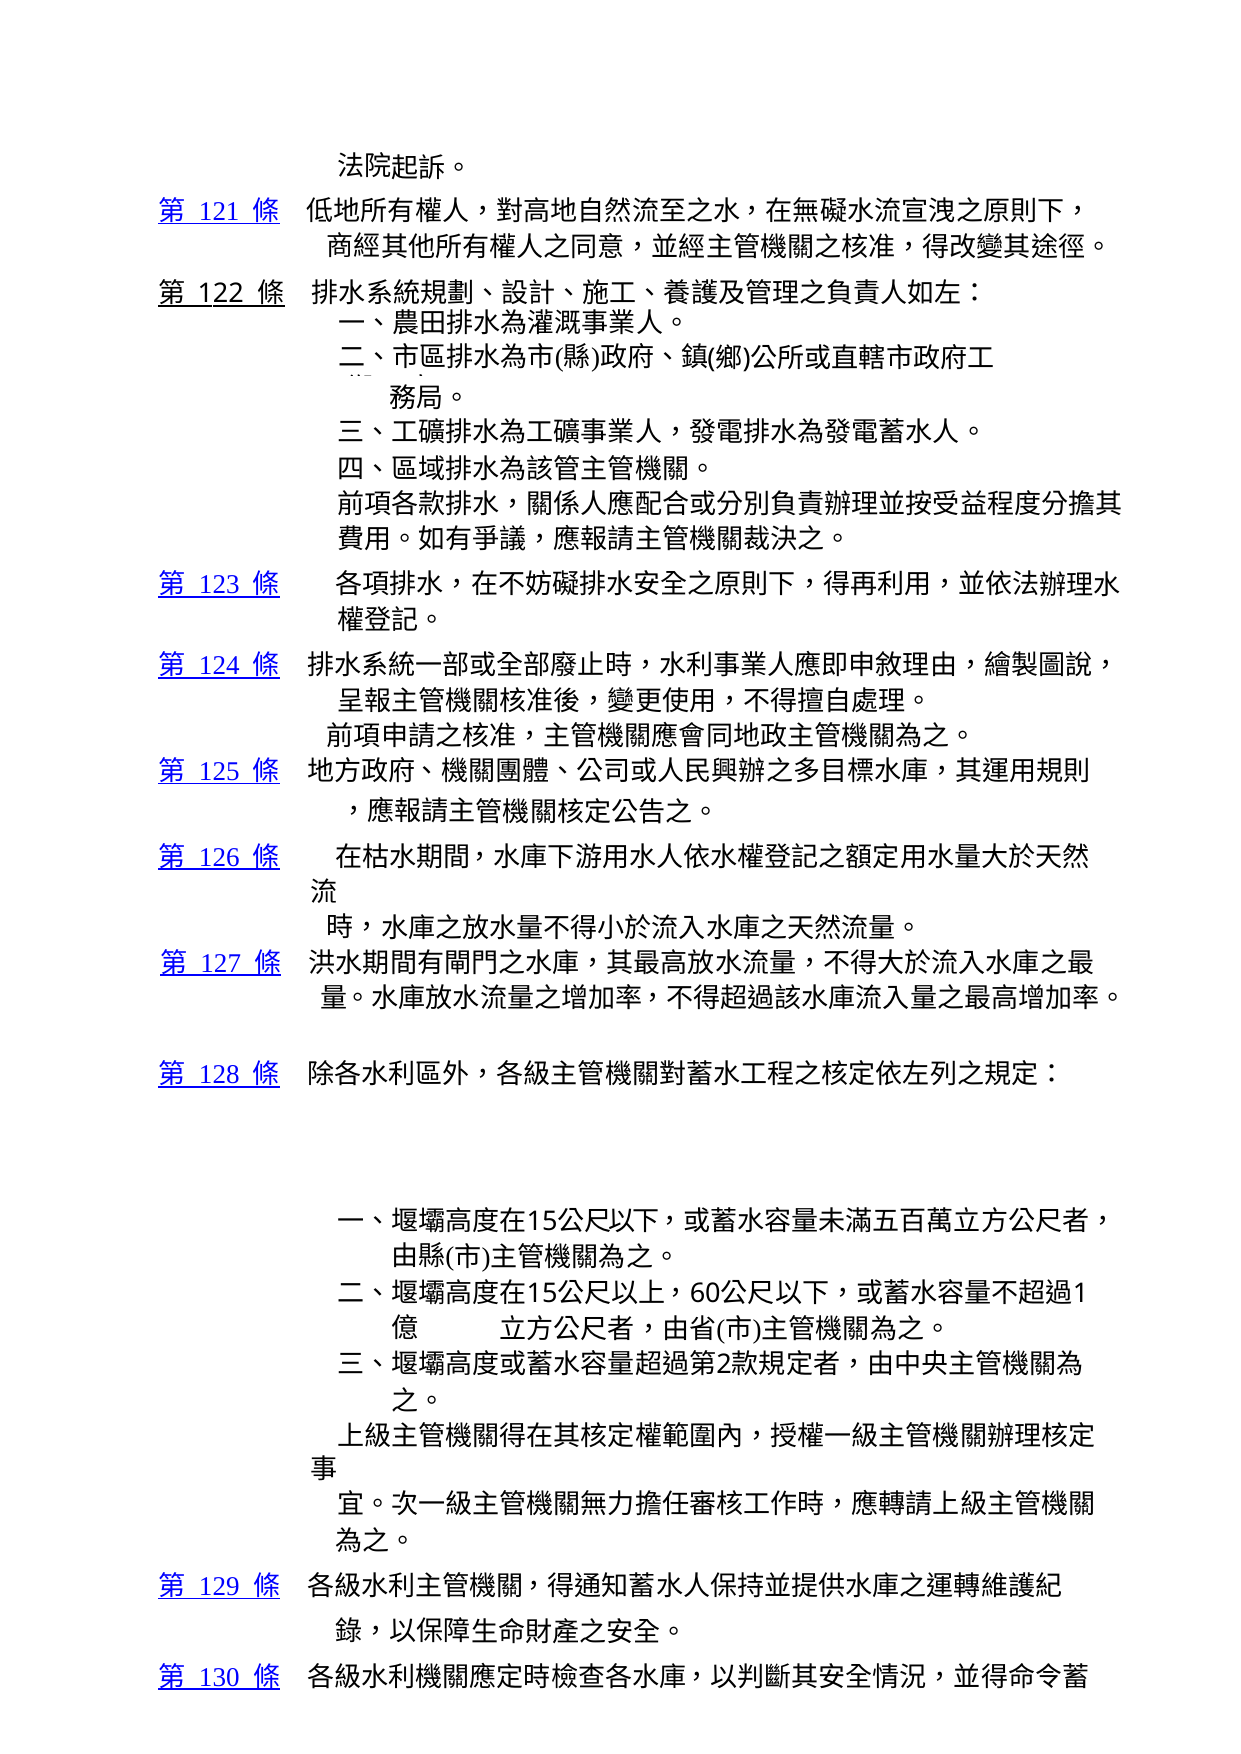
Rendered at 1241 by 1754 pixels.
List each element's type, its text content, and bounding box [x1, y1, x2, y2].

text 之。 [310, 1382, 1096, 1417]
text 三、工礦排水為工礦事業人，發電排水為發電蓄水人。 [310, 413, 1091, 449]
text 上級主管機關得在其核定權範圍內，授權一級主管機關辦理核定事 [310, 1417, 1111, 1484]
text ，應報請主管機關核定公告之。 [158, 792, 1116, 827]
text 量。水庫放水流量之增加率，不得超過該水庫流入量之最高增加率。 [146, 979, 1103, 1050]
text 第 123 條 各項排水，在不妨礙排水安全之原則下，得再利用，並依法辦理水權登記。 [158, 565, 1123, 636]
text 第 121 條 低地所有權人，對高地自然流至之水，在無礙水流宣洩之原則下， [158, 192, 1122, 227]
text 前項各款排水，關係人應配合或分別負責辦理並按受益程度分擔其 [310, 486, 1125, 521]
table_header 一 一 [310, 307, 338, 341]
text 為之。 [146, 1523, 1110, 1558]
text 時，水庫之放水量不得小於流入水庫之天然流量。 [158, 908, 1116, 944]
table_cell 二、市區排水為市(縣)政府、鎮(鄉)、市) [338, 341, 707, 375]
table_header [707, 307, 1077, 341]
text 第 125 條 地方政府、機關團體、公司或人民興辦之多目標水庫，其運用規則 [158, 752, 1102, 787]
text 法院起訴。 [310, 148, 1103, 181]
text 費用。如有爭議，應報請主管機關裁決之。 [310, 521, 1125, 556]
text 第 126 條 在枯水期間，水庫下游用水人依水權登記之額定用水量大於天然流 [158, 838, 1116, 908]
text 二、堰壩高度在15公尺以上，60公尺以下，或蓄水容量不超過1億 立方公尺者，由省(市)主管機關為之。 [310, 1274, 1111, 1344]
text 三、堰壩高度或蓄水容量超過第2款規定者，由中央主管機關為 [310, 1346, 1096, 1381]
text 商經其他所有權人之同意，並經主管機關之核准，得改變其途徑。 [158, 227, 1122, 263]
text 務局。 [146, 375, 1103, 412]
table_cell (鄉)公所或直轄市政府工 [707, 341, 1077, 375]
text 宜。次一級主管機關無力擔任審核工作時，應轉請上級主管機關 [310, 1486, 1110, 1521]
text 第 128 條 除各水利區外，各級主管機關對蓄水工程之核定依左列之規定： [158, 1052, 1103, 1092]
text 第 122 條 排水系統規劃、設計、施工、養護及管理之負責人如左： [158, 265, 1103, 307]
text 錄，以保障生命財產之安全。 [146, 1612, 1116, 1647]
text 第 129 條 各級水利主管機關，得通知蓄水人保持並提供水庫之運轉維護紀 [158, 1567, 1116, 1602]
table_header 一、農田排水為灌溉事業人。 [338, 307, 707, 341]
text 第 127 條 洪水期間有閘門之水庫，其最高放水流量，不得大於流入水庫之最 [160, 944, 1103, 979]
text 第 130 條 各級水利機關應定時檢查各水庫，以判斷其安全情況，並得命令蓄 [158, 1658, 1123, 1693]
text 前項申請之核准，主管機關應會同地政主管機關為之。 [158, 717, 1102, 752]
text 第 124 條 排水系統一部或全部廢止時，水利事業人應即申敘理由，繪製圖說，呈報主管機關核准後，變更使用，不得擅自處理。 [158, 647, 1102, 717]
text 一、堰壩高度在15公尺以下，或蓄水容量未滿五百萬立方公尺者， 由縣(市)主管機關為之。 [337, 1202, 1118, 1273]
text 四、區域排水為該管主管機關。 [310, 450, 855, 486]
table_cell 二 [310, 341, 338, 375]
